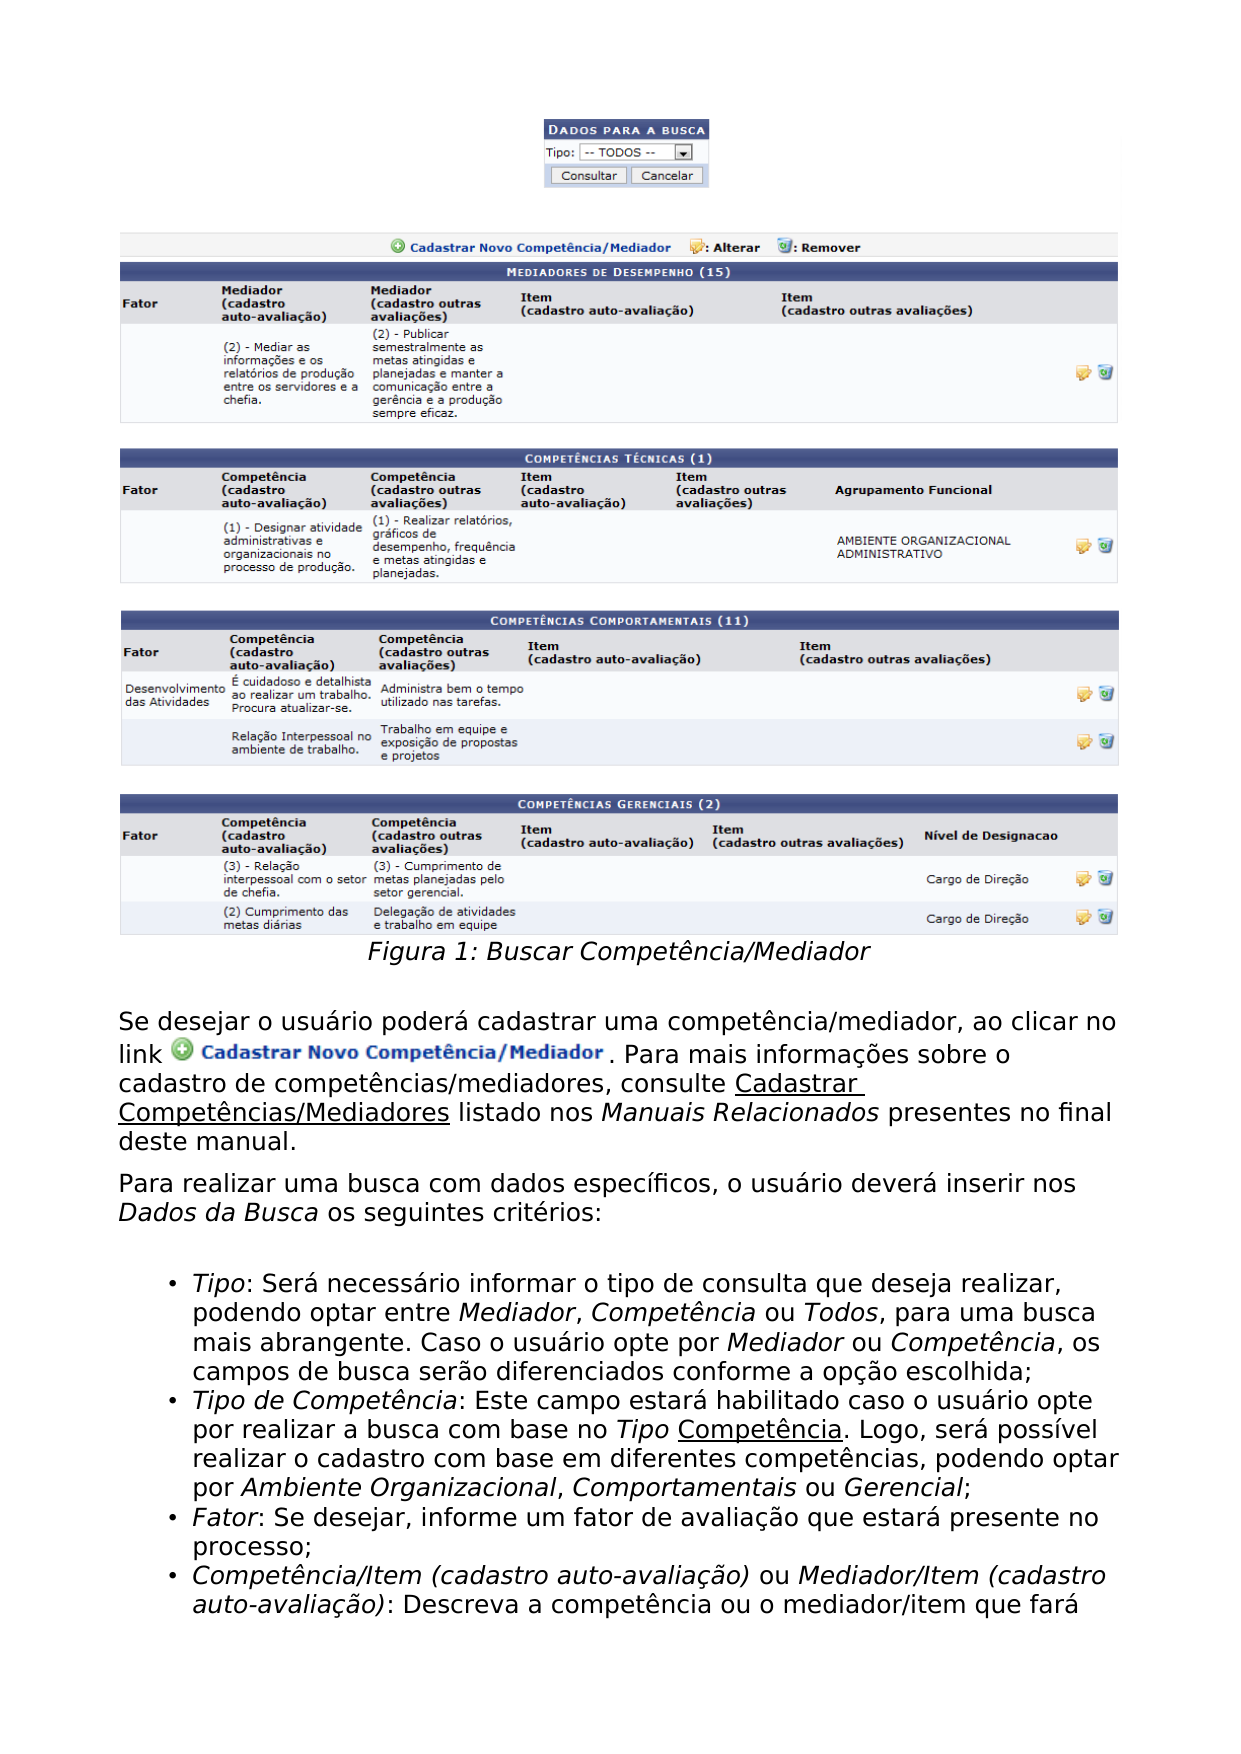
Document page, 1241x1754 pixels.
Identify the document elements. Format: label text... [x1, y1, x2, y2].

list Fator: Se desejar, informe um fator de avaliação que estará presente no processo; [177, 1503, 1122, 1561]
text Se desejar o usuário poderá cadastrar uma competência/mediador, ao clicar no link . Para mais informações sobre o cadastro de competências/mediadores, consulte Cadastrar Competências/Mediadores listado nos Manuais Relacionados presentes no final deste manual. [118, 1007, 1122, 1157]
list Tipo de Competência: Este campo estará habilitado caso o usuário opte por realizar a busca com base no Tipo Competência. Logo, será possível realizar o cadastro com base em diferentes competências, podendo optar por Ambiente Organizacional, Comportamentais ou Gerencial; [177, 1386, 1122, 1503]
text Figura 1: Buscar Competência/Mediador [118, 937, 1122, 966]
list Tipo: Será necessário informar o tipo de consulta que deseja realizar, podendo optar entre Mediador, Competência ou Todos, para uma busca mais abrangente. Caso o usuário opte por Mediador ou Competência, os campos de busca serão diferenciados conforme a opção escolhida; [177, 1269, 1122, 1386]
text Para realizar uma busca com dados específicos, o usuário deverá inserir nos Dados da Busca os seguintes critérios: [118, 1169, 1122, 1227]
picture [170, 1036, 608, 1064]
list Competência/Item (cadastro auto-avaliação) ou Mediador/Item (cadastro auto-avaliação): Descreva a competência ou o mediador/item que fará [177, 1561, 1122, 1619]
picture [118, 118, 1123, 937]
